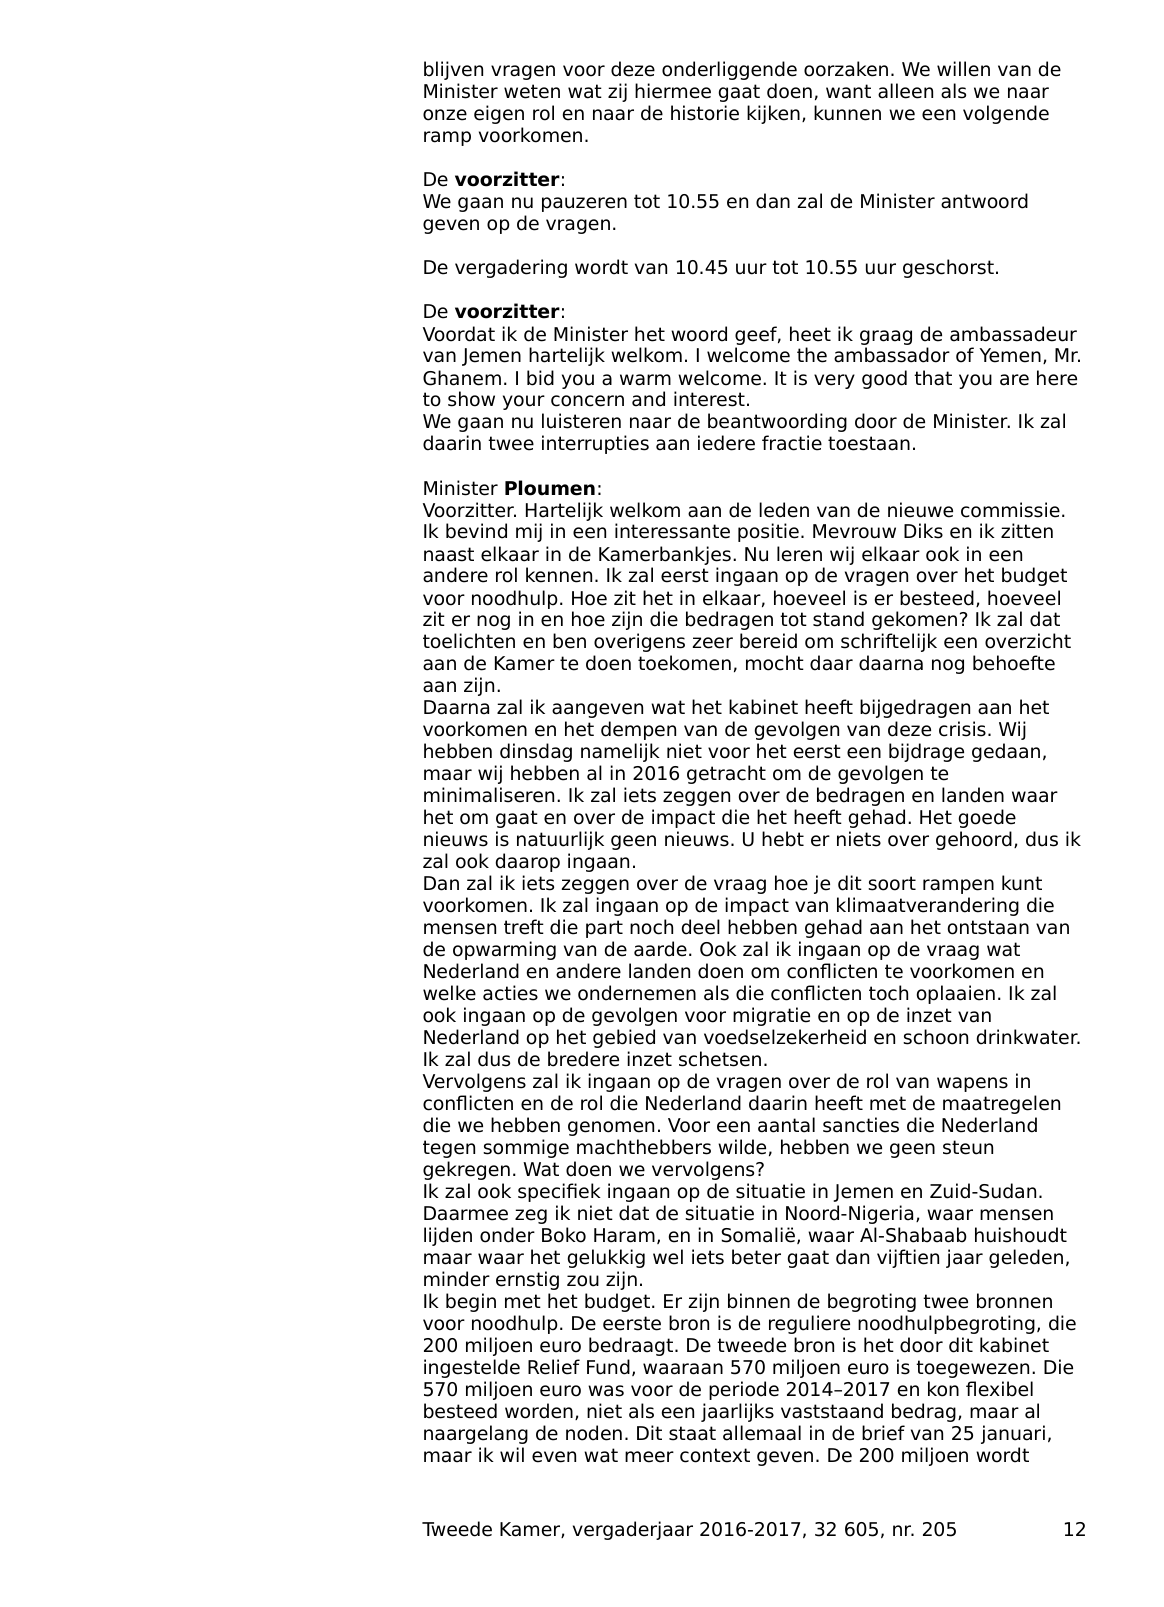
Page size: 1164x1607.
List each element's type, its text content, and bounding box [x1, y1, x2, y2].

text Ik begin met het budget. Er zijn binnen de begroting twee bronnen voor noodhulp. De eerste bron is de reguliere noodhulpbegroting, die 200 miljoen euro bedraagt. De tweede bron is het door dit kabinet ingestelde Relief Fund, waaraan 570 miljoen euro is toegewezen. Die 570 miljoen euro was voor de periode 2014–2017 en kon flexibel besteed worden, niet als een jaarlijks vaststaand bedrag, maar al naargelang de noden. Dit staat allemaal in de brief van 25 januari, maar ik wil even wat meer context geven. De 200 miljoen wordt [422, 1291, 1087, 1467]
text De voorzitter: [422, 301, 1087, 323]
text Voordat ik de Minister het woord geef, heet ik graag de ambassadeur van Jemen hartelijk welkom. I welcome the ambassador of Yemen, Mr. Ghanem. I bid you a warm welcome. It is very good that you are here to show your concern and interest. [422, 323, 1087, 411]
text Vervolgens zal ik ingaan op de vragen over de rol van wapens in conflicten en de rol die Nederland daarin heeft met de maatregelen die we hebben genomen. Voor een aantal sancties die Nederland tegen sommige machthebbers wilde, hebben we geen steun gekregen. Wat doen we vervolgens? [422, 1071, 1087, 1181]
text We gaan nu luisteren naar de beantwoording door de Minister. Ik zal daarin twee interrupties aan iedere fractie toestaan. [422, 411, 1087, 455]
text We gaan nu pauzeren tot 10.55 en dan zal de Minister antwoord geven op de vragen. [422, 191, 1087, 235]
text Voorzitter. Hartelijk welkom aan de leden van de nieuwe commissie. Ik bevind mij in een interessante positie. Mevrouw Diks en ik zitten naast elkaar in de Kamerbankjes. Nu leren wij elkaar ook in een andere rol kennen. Ik zal eerst ingaan op de vragen over het budget voor noodhulp. Hoe zit het in elkaar, hoeveel is er besteed, hoeveel zit er nog in en hoe zijn die bedragen tot stand gekomen? Ik zal dat toelichten en ben overigens zeer bereid om schriftelijk een overzicht aan de Kamer te doen toekomen, mocht daar daarna nog behoefte aan zijn. [422, 499, 1087, 697]
text De voorzitter: [422, 169, 1087, 191]
text De vergadering wordt van 10.45 uur tot 10.55 uur geschorst. [422, 257, 1087, 279]
text Dan zal ik iets zeggen over de vraag hoe je dit soort rampen kunt voorkomen. Ik zal ingaan op de impact van klimaatverandering die mensen treft die part noch deel hebben gehad aan het ontstaan van de opwarming van de aarde. Ook zal ik ingaan op de vraag wat Nederland en andere landen doen om conflicten te voorkomen en welke acties we ondernemen als die conflicten toch oplaaien. Ik zal ook ingaan op de gevolgen voor migratie en op de inzet van Nederland op het gebied van voedselzekerheid en schoon drinkwater. Ik zal dus de bredere inzet schetsen. [422, 873, 1087, 1071]
text blijven vragen voor deze onderliggende oorzaken. We willen van de Minister weten wat zij hiermee gaat doen, want alleen als we naar onze eigen rol en naar de historie kijken, kunnen we een volgende ramp voorkomen. [422, 59, 1087, 147]
text Minister Ploumen: [422, 477, 1087, 499]
text Ik zal ook specifiek ingaan op de situatie in Jemen en Zuid-Sudan. Daarmee zeg ik niet dat de situatie in Noord-Nigeria, waar mensen lijden onder Boko Haram, en in Somalië, waar Al-Shabaab huishoudt maar waar het gelukkig wel iets beter gaat dan vijftien jaar geleden, minder ernstig zou zijn. [422, 1181, 1087, 1291]
text Daarna zal ik aangeven wat het kabinet heeft bijgedragen aan het voorkomen en het dempen van de gevolgen van deze crisis. Wij hebben dinsdag namelijk niet voor het eerst een bijdrage gedaan, maar wij hebben al in 2016 getracht om de gevolgen te minimaliseren. Ik zal iets zeggen over de bedragen en landen waar het om gaat en over de impact die het heeft gehad. Het goede nieuws is natuurlijk geen nieuws. U hebt er niets over gehoord, dus ik zal ook daarop ingaan. [422, 697, 1087, 873]
